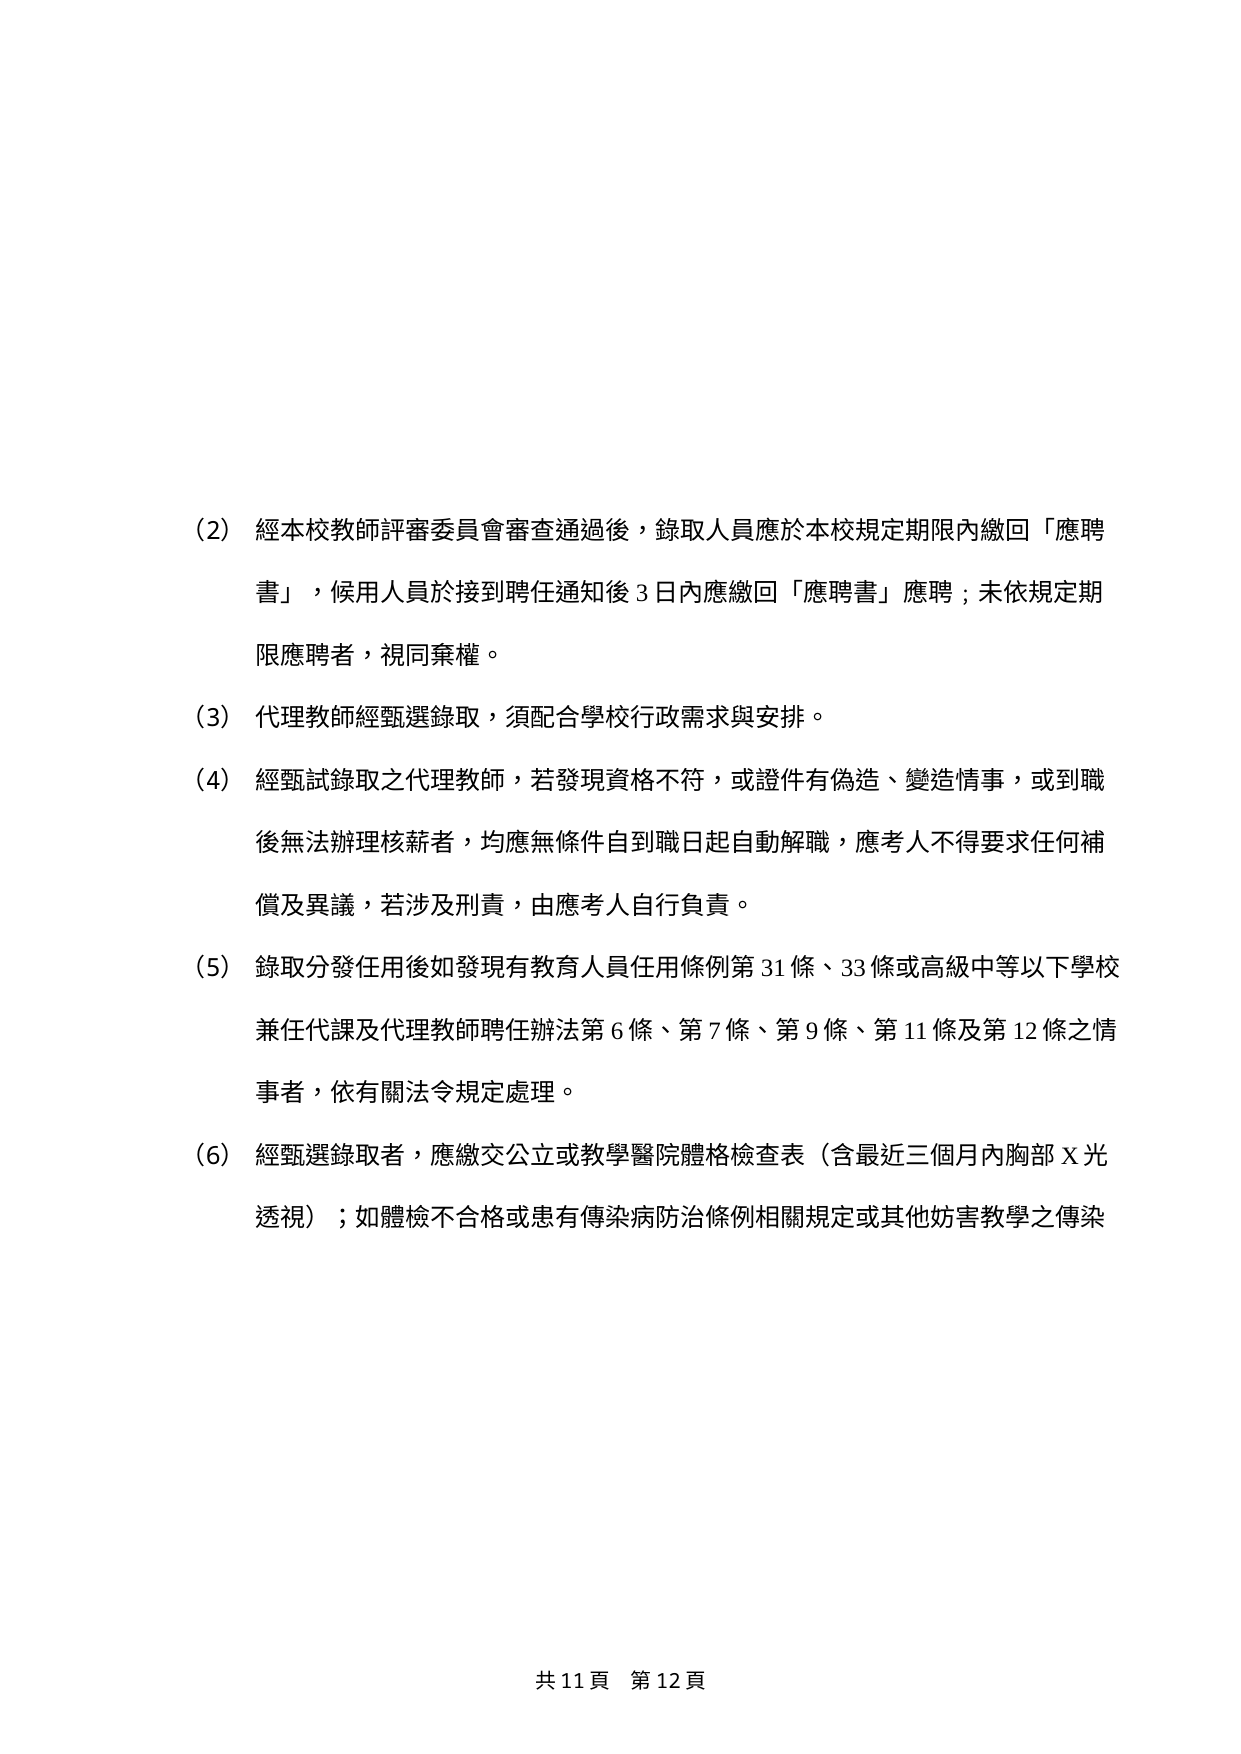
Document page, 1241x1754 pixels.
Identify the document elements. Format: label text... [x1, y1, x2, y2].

list 經甄試錄取之代理教師，若發現資格不符，或證件有偽造、變造情事，或到職後無法辦理核薪者，均應無條件自到職日起自動解職，應考人不得要求任何補償及異議，若涉及刑責，由應考人自行負責。 [181, 737, 1122, 924]
list 代理教師經甄選錄取，須配合學校行政需求與安排。 [181, 674, 1122, 737]
list 經甄選錄取者，應繳交公立或教學醫院體格檢查表（含最近三個月內胸部X光透視）；如體檢不合格或患有傳染病防治條例相關規定或其他妨害教學之傳染 [181, 1112, 1122, 1237]
list 經本校教師評審委員會審查通過後，錄取人員應於本校規定期限內繳回「應聘書」，候用人員於接到聘任通知後3日內應繳回「應聘書」應聘﹔未依規定期限應聘者，視同棄權。 [181, 487, 1122, 674]
list 錄取分發任用後如發現有教育人員任用條例第31條、33條或高級中等以下學校兼任代課及代理教師聘任辦法第6條、第7條、第9條、第11條及第12條之情事者，依有關法令規定處理。 [181, 924, 1122, 1112]
